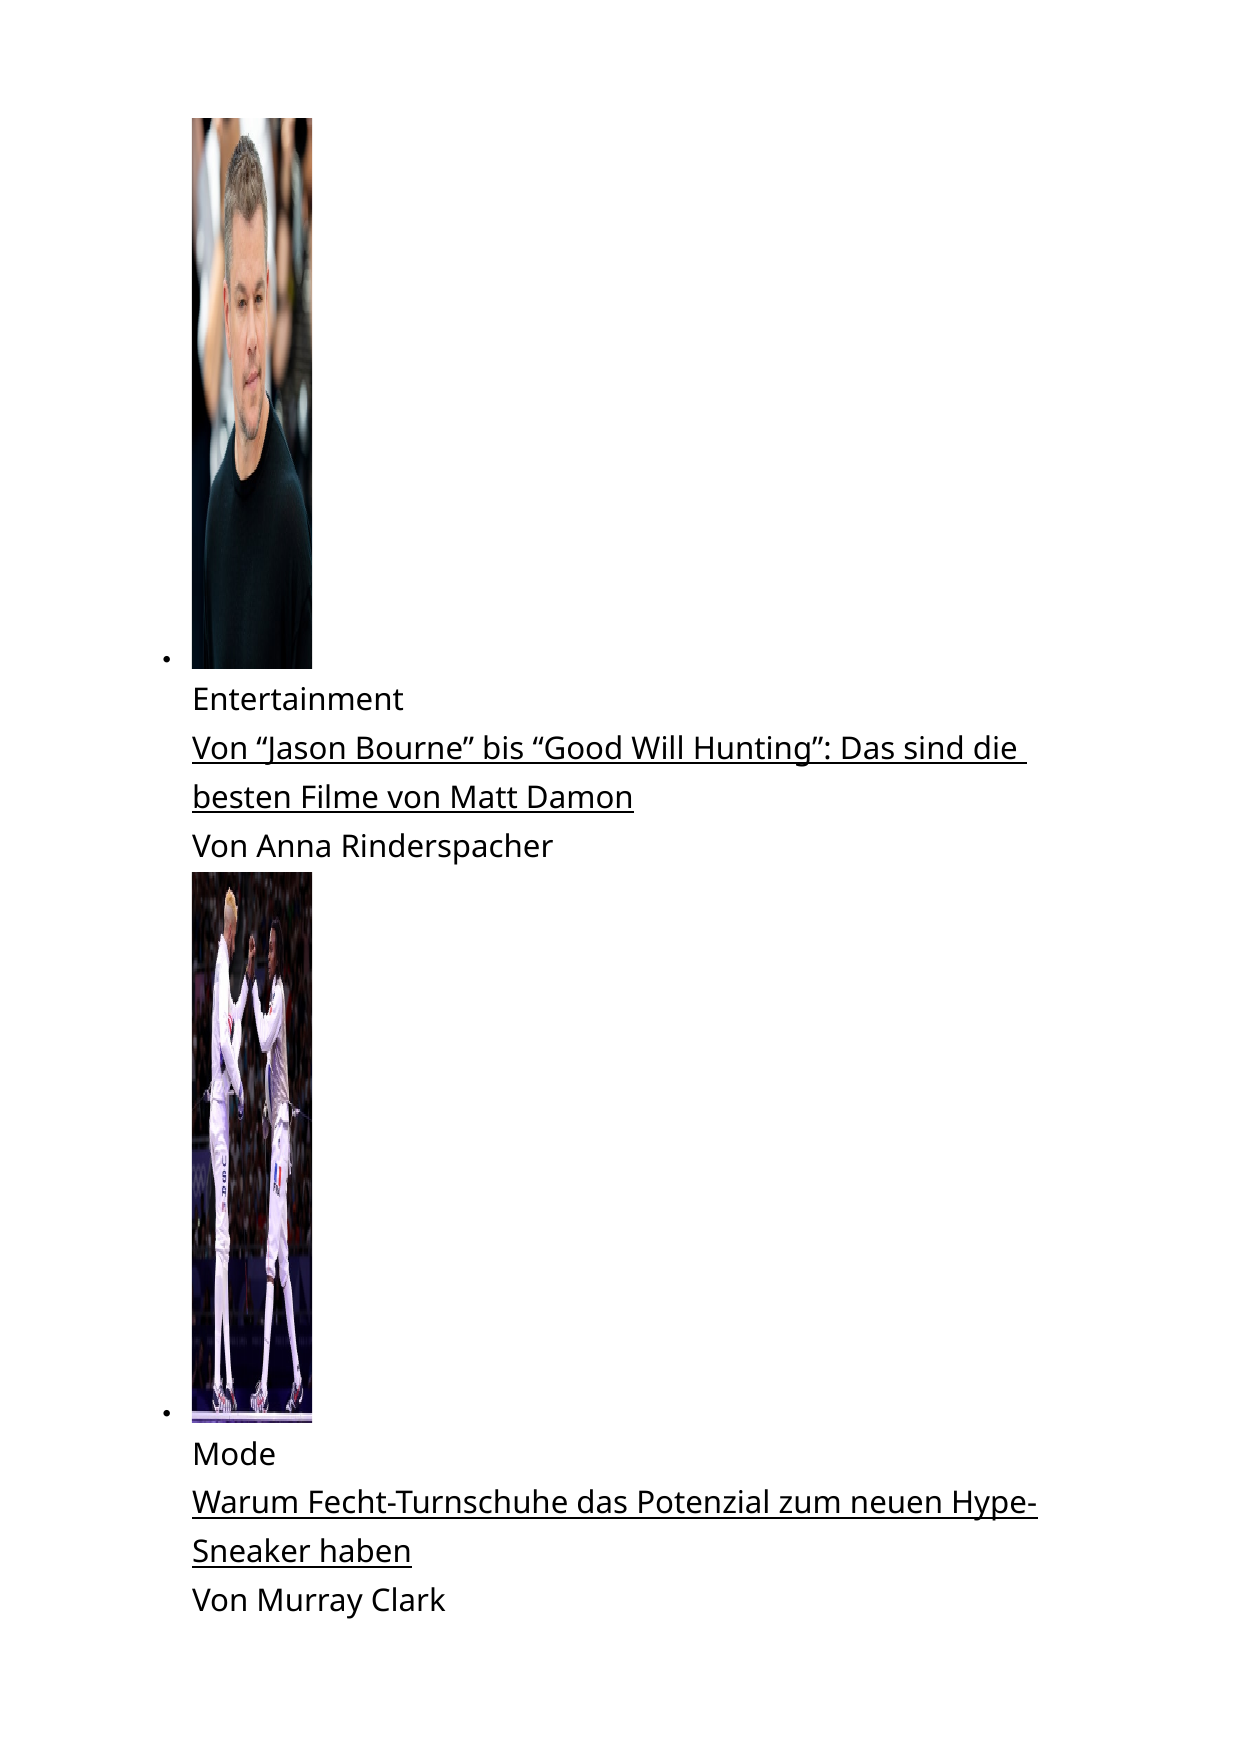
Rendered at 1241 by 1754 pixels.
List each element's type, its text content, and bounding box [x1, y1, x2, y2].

picture [191, 118, 313, 669]
list Von Murray Clark [162, 1578, 1122, 1621]
list Mode [162, 1431, 1122, 1474]
picture [191, 872, 313, 1423]
list Von Anna Rinderspacher [162, 824, 1122, 866]
list Von “Jason Bourne” bis “Good Will Hunting”: Das sind die besten Filme von Matt Damon [162, 726, 1122, 817]
list Warum Fecht-Turnschuhe das Potenzial zum neuen Hype-Sneaker haben [162, 1480, 1122, 1572]
list Entertainment [162, 677, 1122, 719]
